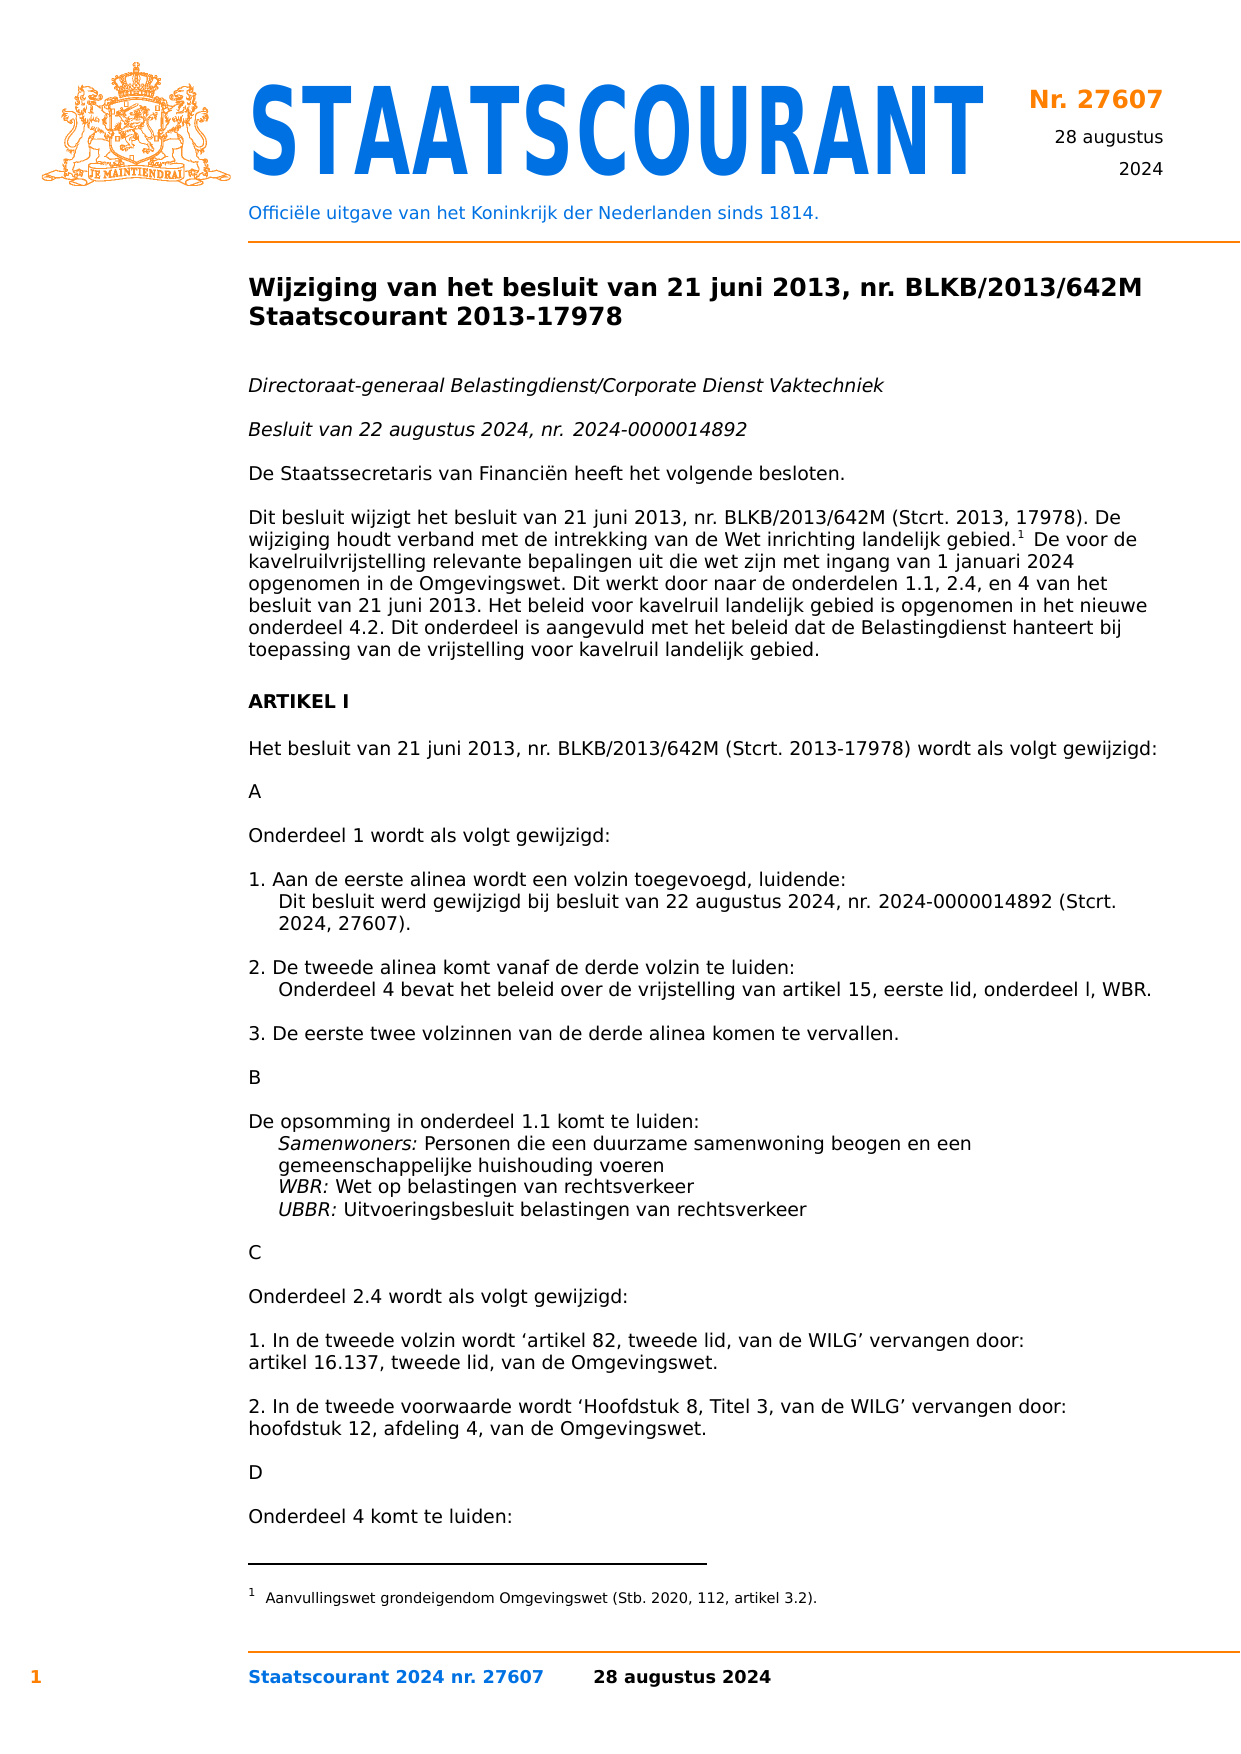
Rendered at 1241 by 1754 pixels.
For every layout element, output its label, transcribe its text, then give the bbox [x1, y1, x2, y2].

text Onderdeel 4 komt te luiden: [248, 1506, 1163, 1527]
text De opsomming in onderdeel 1.1 komt te luiden: [248, 1111, 1163, 1132]
text Aanvullingswet grondeigendom Omgevingswet (Stb. 2020, 112, artikel 3.2). [248, 1586, 1163, 1608]
text De Staatssecretaris van Financiën heeft het volgende besloten. [248, 463, 1163, 485]
text Onderdeel 4 bevat het beleid over de vrijstelling van artikel 15, eerste lid, onderdeel l, WBR. [278, 979, 1163, 1001]
text Dit besluit wijzigt het besluit van 21 juni 2013, nr. BLKB/2013/642M (Stcrt. 2013, 17978). De wijziging houdt verband met de intrekking van de Wet inrichting landelijk gebied. De voor de kavelruilvrijstelling relevante bepalingen uit die wet zijn met ingang van 1 januari 2024 opgenomen in de Omgevingswet. Dit werkt door naar de onderdelen 1.1, 2.4, en 4 van het besluit van 21 juni 2013. Het beleid voor kavelruil landelijk gebied is opgenomen in het nieuwe onderdeel 4.2. Dit onderdeel is aangevuld met het beleid dat de Belastingdienst hanteert bij toepassing van de vrijstelling voor kavelruil landelijk gebied. [248, 507, 1163, 661]
table_cell Officiële uitgave van het Koninkrijk der Nederlanden sinds 1814. [248, 203, 1240, 241]
text C [248, 1242, 1163, 1264]
picture [41, 62, 231, 186]
text WBR: Wet op belastingen van rechtsverkeer [278, 1176, 1163, 1198]
text Onderdeel 2.4 wordt als volgt gewijzigd: [248, 1286, 1163, 1308]
subtitle Wijziging van het besluit van 21 juni 2013, nr. BLKB/2013/642M Staatscourant 2013-17978 [248, 273, 1163, 331]
table_header Nr. 27607 [998, 62, 1240, 121]
text Besluit van 22 augustus 2024, nr. 2024-0000014892 [248, 419, 1163, 441]
text B [248, 1067, 1163, 1089]
text 2. In de tweede voorwaarde wordt ‘Hoofdstuk 8, Titel 3, van de WILG’ vervangen door: hoofdstuk 12, afdeling 4, van de Omgevingswet. [248, 1396, 1163, 1440]
text A [248, 781, 1163, 803]
text Het besluit van 21 juni 2013, nr. BLKB/2013/642M (Stcrt. 2013-17978) wordt als volgt gewijzigd: [248, 738, 1163, 759]
table_header [25, 62, 248, 241]
text 1. Aan de eerste alinea wordt een volzin toegevoegd, luidende: [248, 869, 1163, 891]
text Dit besluit werd gewijzigd bij besluit van 22 augustus 2024, nr. 2024-0000014892 (Stcrt. 2024, 27607). [278, 891, 1163, 935]
table_cell 28 augustus [998, 121, 1240, 153]
text Directoraat-generaal Belastingdienst/Corporate Dienst Vaktechniek [248, 375, 1163, 397]
text 2. De tweede alinea komt vanaf de derde volzin te luiden: [248, 957, 1163, 979]
table_cell 2024 [998, 153, 1240, 203]
text 3. De eerste twee volzinnen van de derde alinea komen te vervallen. [248, 1023, 1163, 1045]
text Samenwoners: Personen die een duurzame samenwoning beogen en een gemeenschappelijke huishouding voeren [278, 1132, 1163, 1176]
text Onderdeel 1 wordt als volgt gewijzigd: [248, 825, 1163, 847]
text 1. In de tweede volzin wordt ‘artikel 82, tweede lid, van de WILG’ vervangen door: artikel 16.137, tweede lid, van de Omgevingswet. [248, 1330, 1163, 1374]
subtitle ARTIKEL I [248, 691, 1163, 713]
table_header STAATSCOURANT [248, 62, 998, 203]
text UBBR: Uitvoeringsbesluit belastingen van rechtsverkeer [278, 1198, 1163, 1220]
text D [248, 1462, 1163, 1484]
